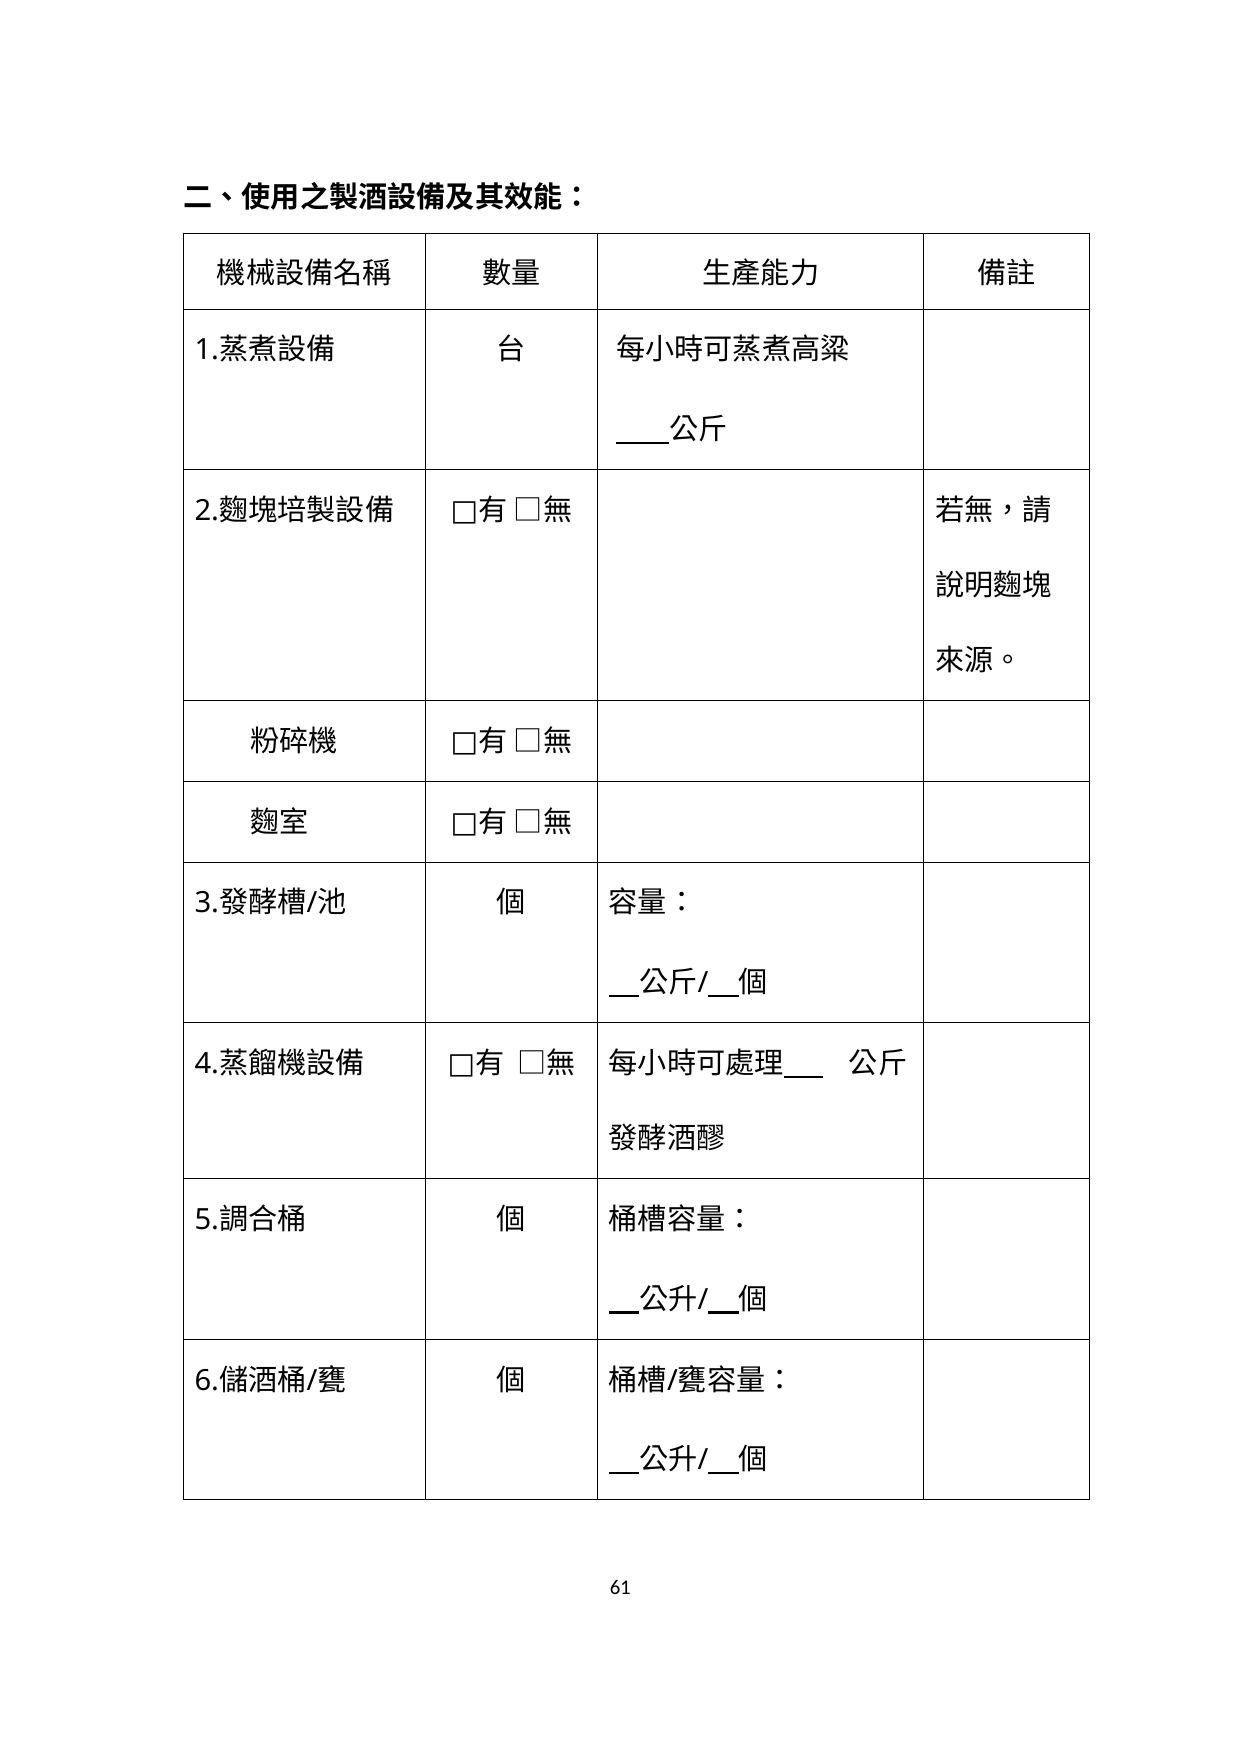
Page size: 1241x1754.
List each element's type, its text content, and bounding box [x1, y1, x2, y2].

table_cell 5.調合桶 [184, 1179, 425, 1339]
table_header 生產能力 [598, 234, 923, 308]
table_header 數量 [426, 234, 597, 308]
table_cell □有 □無 [426, 782, 597, 862]
table_cell [598, 782, 923, 862]
table_cell 若無，請說明麴塊來源。 [924, 470, 1089, 700]
table_cell [924, 701, 1089, 781]
table_cell 桶槽容量： 公升/ 個 [598, 1179, 923, 1339]
table_header 備註 [924, 234, 1089, 308]
table_cell 3.發酵槽/池 [184, 863, 425, 1022]
table_cell □有 □無 [426, 1023, 597, 1178]
table_header 機械設備名稱 [184, 234, 425, 308]
table_cell 台 [426, 310, 597, 469]
table_cell 6.儲酒桶/甕 [184, 1340, 425, 1499]
table_cell [924, 1179, 1089, 1339]
table_cell 粉碎機 [184, 701, 425, 781]
table_cell 2.麴塊培製設備 [184, 470, 425, 700]
table_cell [924, 1340, 1089, 1499]
text 二、使用之製酒設備及其效能： [183, 157, 1057, 232]
table_cell 4.蒸餾機設備 [184, 1023, 425, 1178]
table_cell [924, 782, 1089, 862]
table_cell □有 □無 [426, 470, 597, 700]
table_cell 容量： 公斤/ 個 [598, 863, 923, 1022]
table_cell [598, 470, 923, 700]
table_cell □有 □無 [426, 701, 597, 781]
table_cell 麴室 [184, 782, 425, 862]
table_cell 個 [426, 1179, 597, 1339]
table_cell 1.蒸煮設備 [184, 310, 425, 469]
table_cell 個 [426, 863, 597, 1022]
table_cell 個 [426, 1340, 597, 1499]
table_cell 每小時可處理 公斤發酵酒醪 [598, 1023, 923, 1178]
table_cell [924, 863, 1089, 1022]
table_cell [924, 1023, 1089, 1178]
table_cell [598, 701, 923, 781]
table_cell 桶槽/甕容量： 公升/ 個 [598, 1340, 923, 1499]
table_cell [924, 310, 1089, 469]
table_cell 每小時可蒸煮高粱 公斤 [598, 310, 923, 469]
